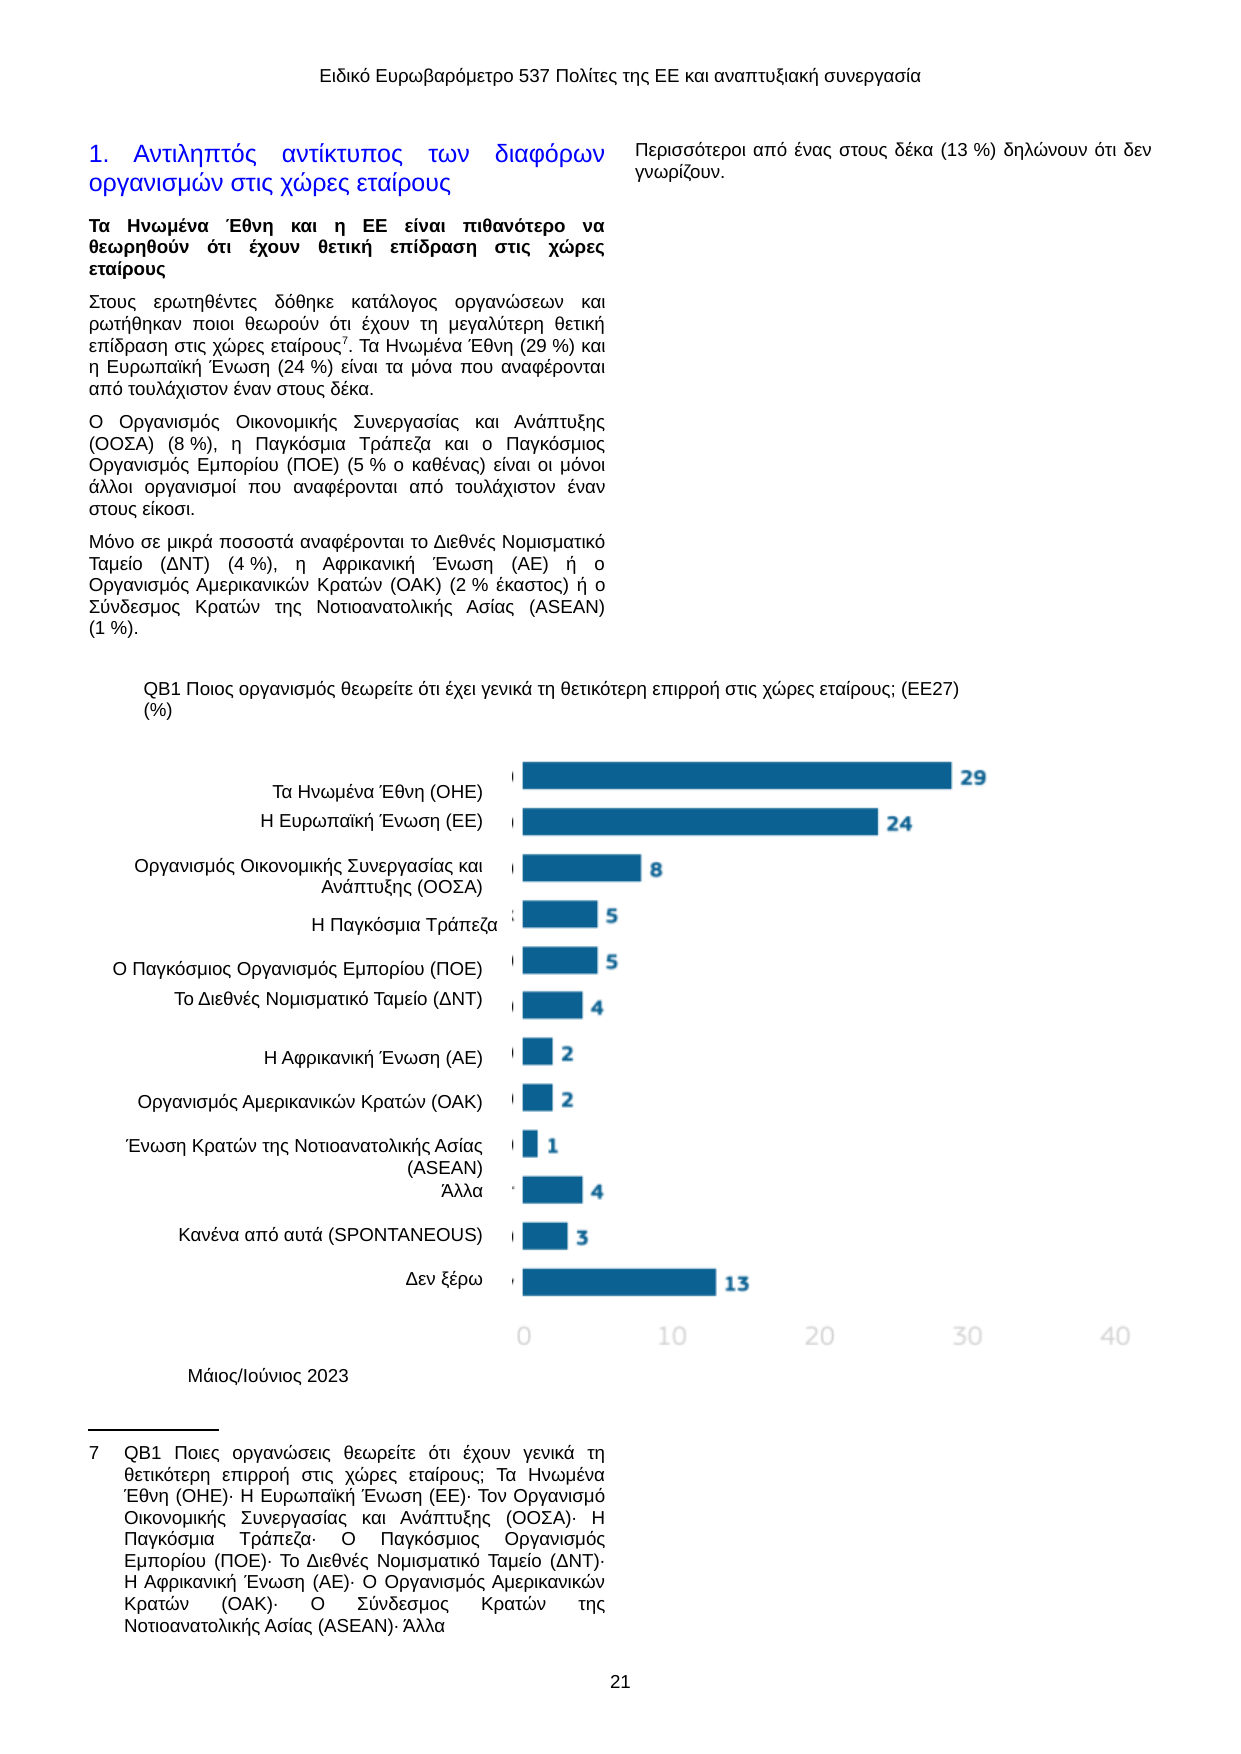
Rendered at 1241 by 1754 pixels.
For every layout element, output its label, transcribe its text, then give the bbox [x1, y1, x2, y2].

text Τα Ηνωμένα Έθνη και η ΕΕ είναι πιθανότερο να θεωρηθούν ότι έχουν θετική επίδραση στις χώρες εταίρους [88, 215, 605, 279]
subtitle 1. Αντιληπτός αντίκτυπος των διαφόρων οργανισμών στις χώρες εταίρους [88, 139, 605, 196]
text Περισσότεροι από ένας στους δέκα (13 %) δηλώνουν ότι δεν γνωρίζουν. [635, 139, 1152, 182]
picture [512, 743, 1148, 1379]
text Μόνο σε μικρά ποσοστά αναφέρονται το Διεθνές Νομισματικό Ταμείο (ΔΝΤ) (4 %), η Αφρικανική Ένωση (ΑΕ) ή ο Οργανισμός Αμερικανικών Κρατών (ΟΑΚ) (2 % έκαστος) ή ο Σύνδεσμος Κρατών της Νοτιοανατολικής Ασίας (ASEAN) (1 %). [88, 531, 605, 638]
text Ο Οργανισμός Οικονομικής Συνεργασίας και Ανάπτυξης (ΟΟΣΑ) (8 %), η Παγκόσμια Τράπεζα και ο Παγκόσμιος Οργανισμός Εμπορίου (ΠΟΕ) (5 % ο καθένας) είναι οι μόνοι άλλοι οργανισμοί που αναφέρονται από τουλάχιστον έναν στους είκοσι. [88, 411, 605, 519]
text QB1 Ποιες οργανώσεις θεωρείτε ότι έχουν γενικά τη θετικότερη επιρροή στις χώρες εταίρους; Τα Ηνωμένα Έθνη (ΟΗΕ)· Η Ευρωπαϊκή Ένωση (ΕΕ)· Τον Οργανισμό Οικονομικής Συνεργασίας και Ανάπτυξης (ΟΟΣΑ)· Η Παγκόσμια Τράπεζα· Ο Παγκόσμιος Οργανισμός Εμπορίου (ΠΟΕ)· Το Διεθνές Νομισματικό Ταμείο (ΔΝΤ)· Η Αφρικανική Ένωση (ΑΕ)· Ο Οργανισμός Αμερικανικών Κρατών (ΟΑΚ)· Ο Σύνδεσμος Κρατών της Νοτιοανατολικής Ασίας (ASEAN)· Άλλα [88, 1442, 605, 1636]
text Στους ερωτηθέντες δόθηκε κατάλογος οργανώσεων και ρωτήθηκαν ποιοι θεωρούν ότι έχουν τη μεγαλύτερη θετική επίδραση στις χώρες εταίρους. Τα Ηνωμένα Έθνη (29 %) και η Ευρωπαϊκή Ένωση (24 %) είναι τα μόνα που αναφέρονται από τουλάχιστον έναν στους δέκα. [88, 291, 605, 399]
